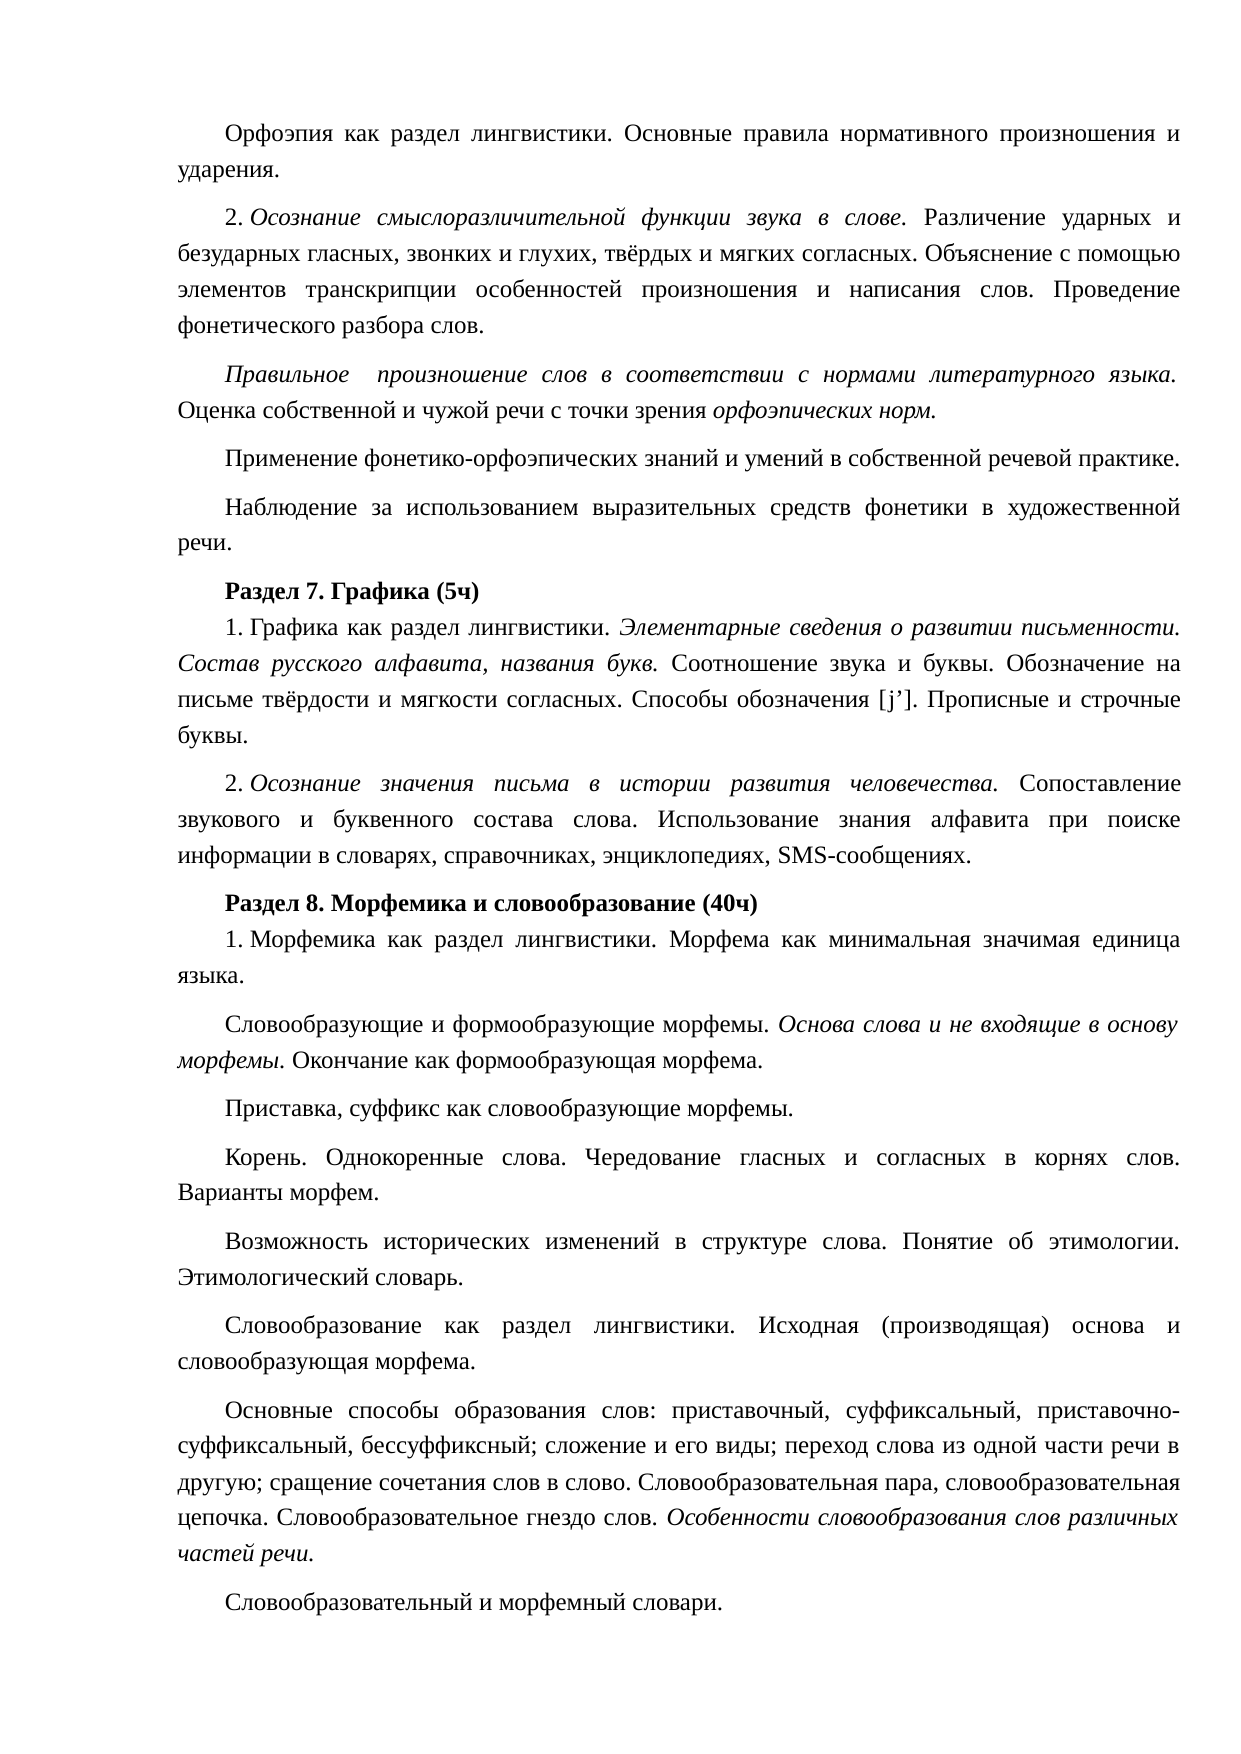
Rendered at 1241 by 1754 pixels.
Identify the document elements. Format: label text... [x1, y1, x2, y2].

text Словообразование как раздел лингвистики. Исходная (производящая) основа и словообразующая морфема. [177, 1310, 1181, 1382]
text Орфоэпия как раздел лингвистики. Основные правила нормативного произношения и ударения. [177, 118, 1181, 190]
text 2. Осознание смыслоразличительной функции звука в слове. Различение ударных и безударных гласных, звонких и глухих, твёрдых и мягких согласных. Объяснение с помощью элементов транскрипции особенностей произношения и написания слов. Проведение фонетического разбора слов. [177, 202, 1181, 346]
text Основные способы образования слов: приставочный, суффиксальный, приставочно-суффиксальный, бессуффиксный; сложение и его виды; переход слова из одной части речи в другую; сращение сочетания слов в слово. Словообразовательная пара, словообразовательная цепочка. Словообразовательное гнездо слов. Особенности словообразования слов различных частей речи. [177, 1395, 1181, 1574]
text Раздел 8. Морфемика и словообразование (40ч) [177, 888, 1181, 924]
text Возможность исторических изменений в структуре слова. Понятие об этимологии. Этимологический словарь. [177, 1226, 1181, 1298]
text Корень. Однокоренные слова. Чередование гласных и согласных в корнях слов. Варианты морфем. [177, 1142, 1181, 1213]
text Правильное произношение слов в соответствии с нормами литературного языка. Оценка собственной и чужой речи с точки зрения орфоэпических норм. [177, 359, 1181, 431]
text Приставка, суффикс как словообразующие морфемы. [177, 1093, 1181, 1129]
text Словообразующие и формообразующие морфемы. Основа слова и не входящие в основу морфемы. Окончание как формообразующая морфема. [177, 1009, 1181, 1081]
text 1. Морфемика как раздел лингвистики. Морфема как минимальная значимая единица языка. [177, 924, 1181, 996]
text Словообразовательный и морфемный словари. [177, 1587, 1181, 1623]
text Наблюдение за использованием выразительных средств фонетики в художественной речи. [177, 492, 1181, 563]
text 1. Графика как раздел лингвистики. Элементарные сведения о развитии письменности. Состав русского алфавита, названия букв. Соотношение звука и буквы. Обозначение на письме твёрдости и мягкости согласных. Способы обозначения [j’]. Прописные и строчные буквы. [177, 612, 1181, 756]
text Применение фонетико-орфоэпических знаний и умений в собственной речевой практике. [177, 443, 1181, 479]
text 2. Осознание значения письма в истории развития человечества. Сопоставление звукового и буквенного состава слова. Использование знания алфавита при поиске информации в словарях, справочниках, энциклопедиях, SMS-сообщениях. [177, 768, 1181, 876]
text Раздел 7. Графика (5ч) [479, 576, 1181, 612]
text Раздел 7. Графика (5ч) [177, 576, 225, 612]
